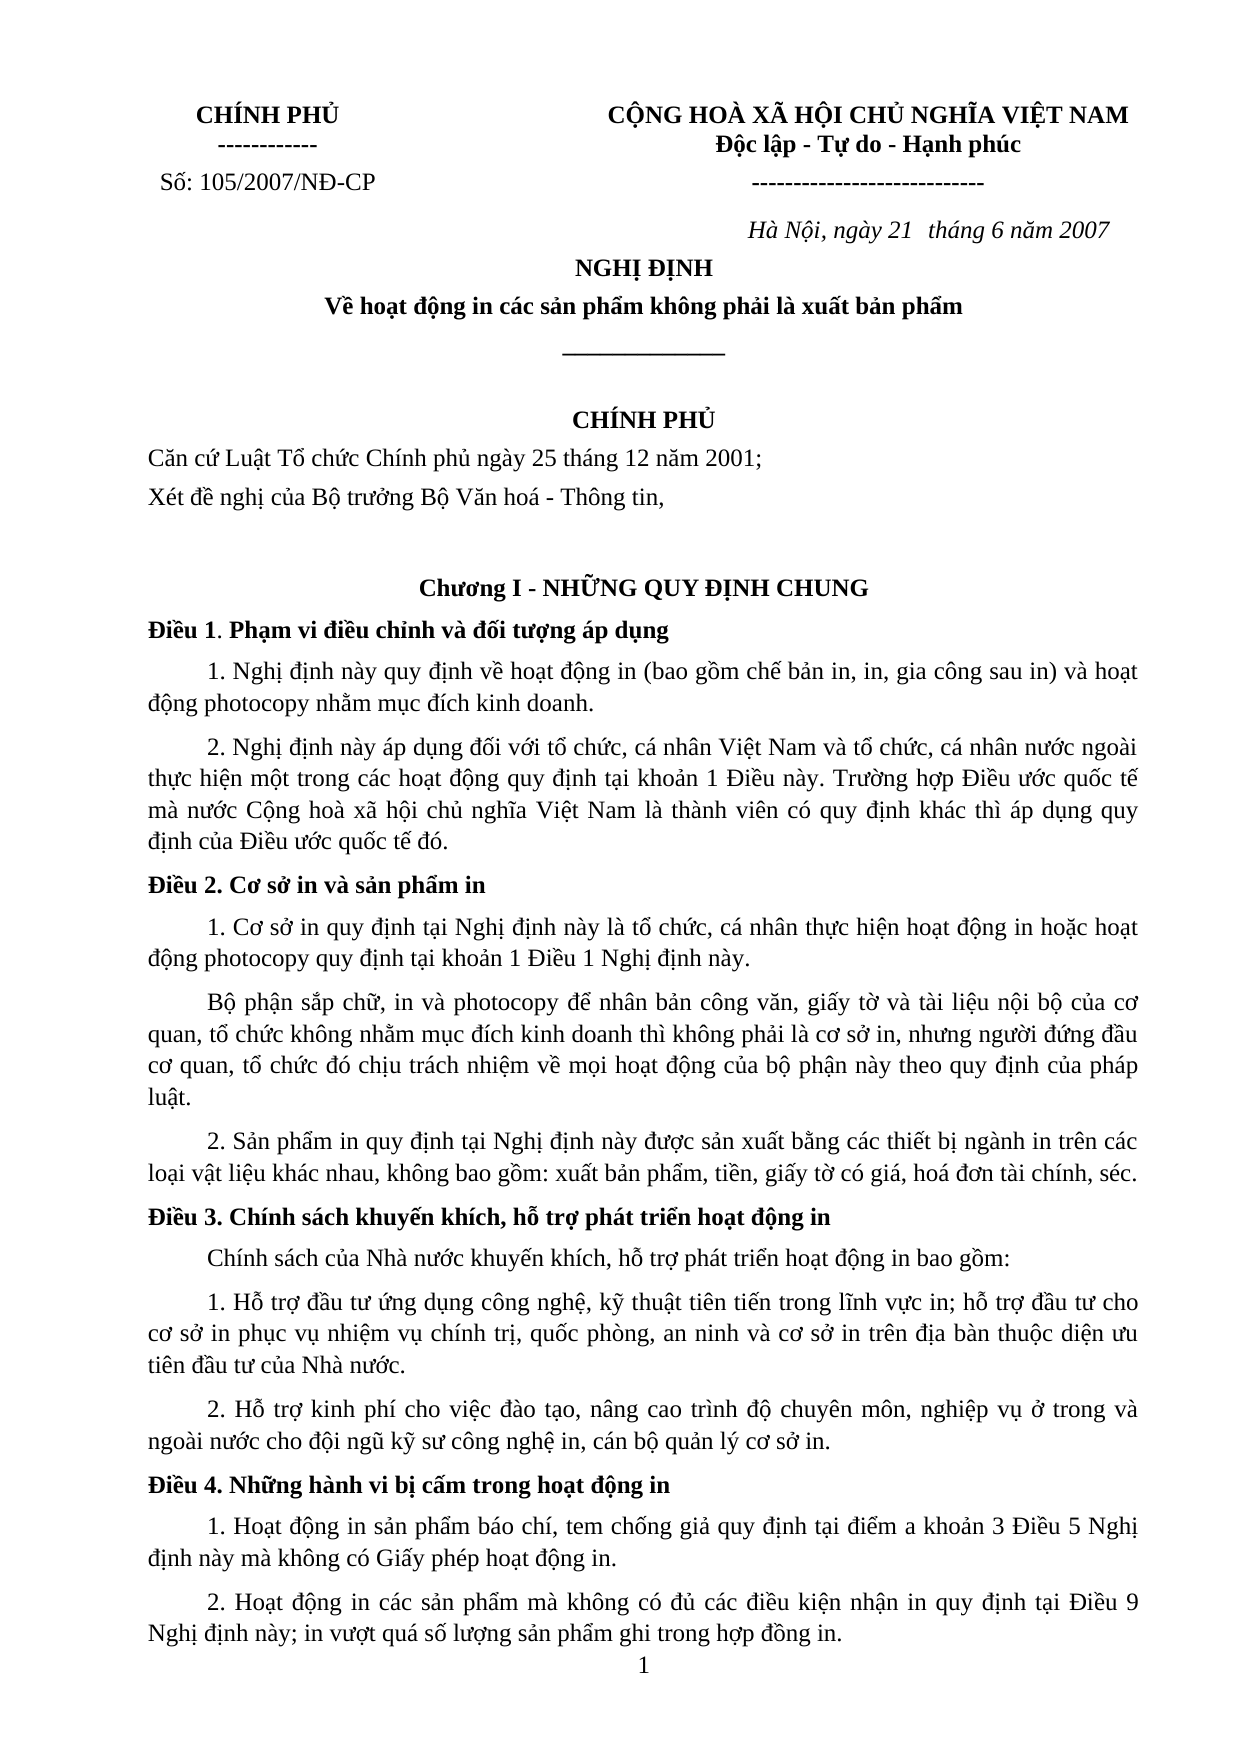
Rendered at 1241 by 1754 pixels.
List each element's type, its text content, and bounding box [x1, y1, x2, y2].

text Điều 2. Cơ sở in và sản phẩm in [148, 870, 1140, 899]
text Xét đề nghị của Bộ trưởng Bộ Văn hoá - Thông tin, [148, 482, 1140, 510]
text Bộ phận sắp chữ, in và photocopy để nhân bản công văn, giấy tờ và tài liệu nội bộ của cơ quan, tổ chức không nhằm mục đích kinh doanh thì không phải là cơ sở in, nhưng người đứng đầu cơ quan, tổ chức đó chịu trách nhiệm về mọi hoạt động của bộ phận này theo quy định của pháp luật. [148, 987, 1140, 1111]
text Chính sách của Nhà nước khuyến khích, hỗ trợ phát triển hoạt động in bao gồm: [148, 1243, 1140, 1272]
subtitle Chương I - NHỮNG QUY ĐỊNH CHUNG [148, 573, 1140, 602]
text 1. Cơ sở in quy định tại Nghị định này là tổ chức, cá nhân thực hiện hoạt động in hoặc hoạt động photocopy quy định tại khoản 1 Điều 1 Nghị định này. [148, 912, 1140, 972]
text 2. Sản phẩm in quy định tại Nghị định này được sản xuất bằng các thiết bị ngành in trên các loại vật liệu khác nhau, không bao gồm: xuất bản phẩm, tiền, giấy tờ có giá, hoá đơn tài chính, séc. [148, 1126, 1140, 1186]
text 1. Hỗ trợ đầu tư ứng dụng công nghệ, kỹ thuật tiên tiến trong lĩnh vực in; hỗ trợ đầu tư cho cơ sở in phục vụ nhiệm vụ chính trị, quốc phòng, an ninh và cơ sở in trên địa bàn thuộc diện ưu tiên đầu tư của Nhà nước. [148, 1287, 1140, 1379]
table_cell ---------------------------- [571, 158, 1165, 205]
text Điều 3. Chính sách khuyến khích, hỗ trợ phát triển hoạt động in [148, 1202, 1140, 1230]
text Hà Nội, ngày 21 tháng 6 năm 2007 [448, 215, 1140, 243]
table_header CỘNG HOÀ XÃ HỘI CHỦ NGHĨA VIỆT NAM Độc lập - Tự do - Hạnh phúc [571, 100, 1165, 158]
text Điều 1. Phạm vi điều chỉnh và đối tượng áp dụng [148, 615, 1140, 643]
text NGHỊ ĐỊNH [148, 253, 1140, 282]
text Căn cứ Luật Tổ chức Chính phủ ngày 25 tháng 12 năm 2001; [148, 443, 1140, 472]
table_header [413, 100, 571, 158]
text 1. Hoạt động in sản phẩm báo chí, tem chống giả quy định tại điểm a khoản 3 Điều 5 Nghị định này mà không có Giấy phép hoạt động in. [148, 1511, 1140, 1571]
table_cell Số: 105/2007/NĐ-CP [123, 158, 412, 205]
text 2. Hoạt động in các sản phẩm mà không có đủ các điều kiện nhận in quy định tại Điều 9 Nghị định này; in vượt quá số lượng sản phẩm ghi trong hợp đồng in. [148, 1587, 1140, 1647]
text _____________ [148, 329, 1140, 358]
text CHÍNH PHỦ [148, 405, 1140, 434]
table_cell [413, 158, 571, 205]
text 2. Hỗ trợ kinh phí cho việc đào tạo, nâng cao trình độ chuyên môn, nghiệp vụ ở trong và ngoài nước cho đội ngũ kỹ sư công nghệ in, cán bộ quản lý cơ sở in. [148, 1394, 1140, 1454]
text 2. Nghị định này áp dụng đối với tổ chức, cá nhân Việt Nam và tổ chức, cá nhân nước ngoài thực hiện một trong các hoạt động quy định tại khoản 1 Điều này. Trường hợp Điều ước quốc tế mà nước Cộng hoà xã hội chủ nghĩa Việt Nam là thành viên có quy định khác thì áp dụng quy định của Điều ước quốc tế đó. [148, 732, 1140, 855]
text 1. Nghị định này quy định về hoạt động in (bao gồm chế bản in, in, gia công sau in) và hoạt động photocopy nhằm mục đích kinh doanh. [148, 656, 1140, 716]
text Về hoạt động in các sản phẩm không phải là xuất bản phẩm [148, 291, 1140, 320]
table_header CHÍNH PHỦ ------------ [123, 100, 412, 158]
text Điều 4. Những hành vi bị cấm trong hoạt động in [148, 1470, 1140, 1498]
